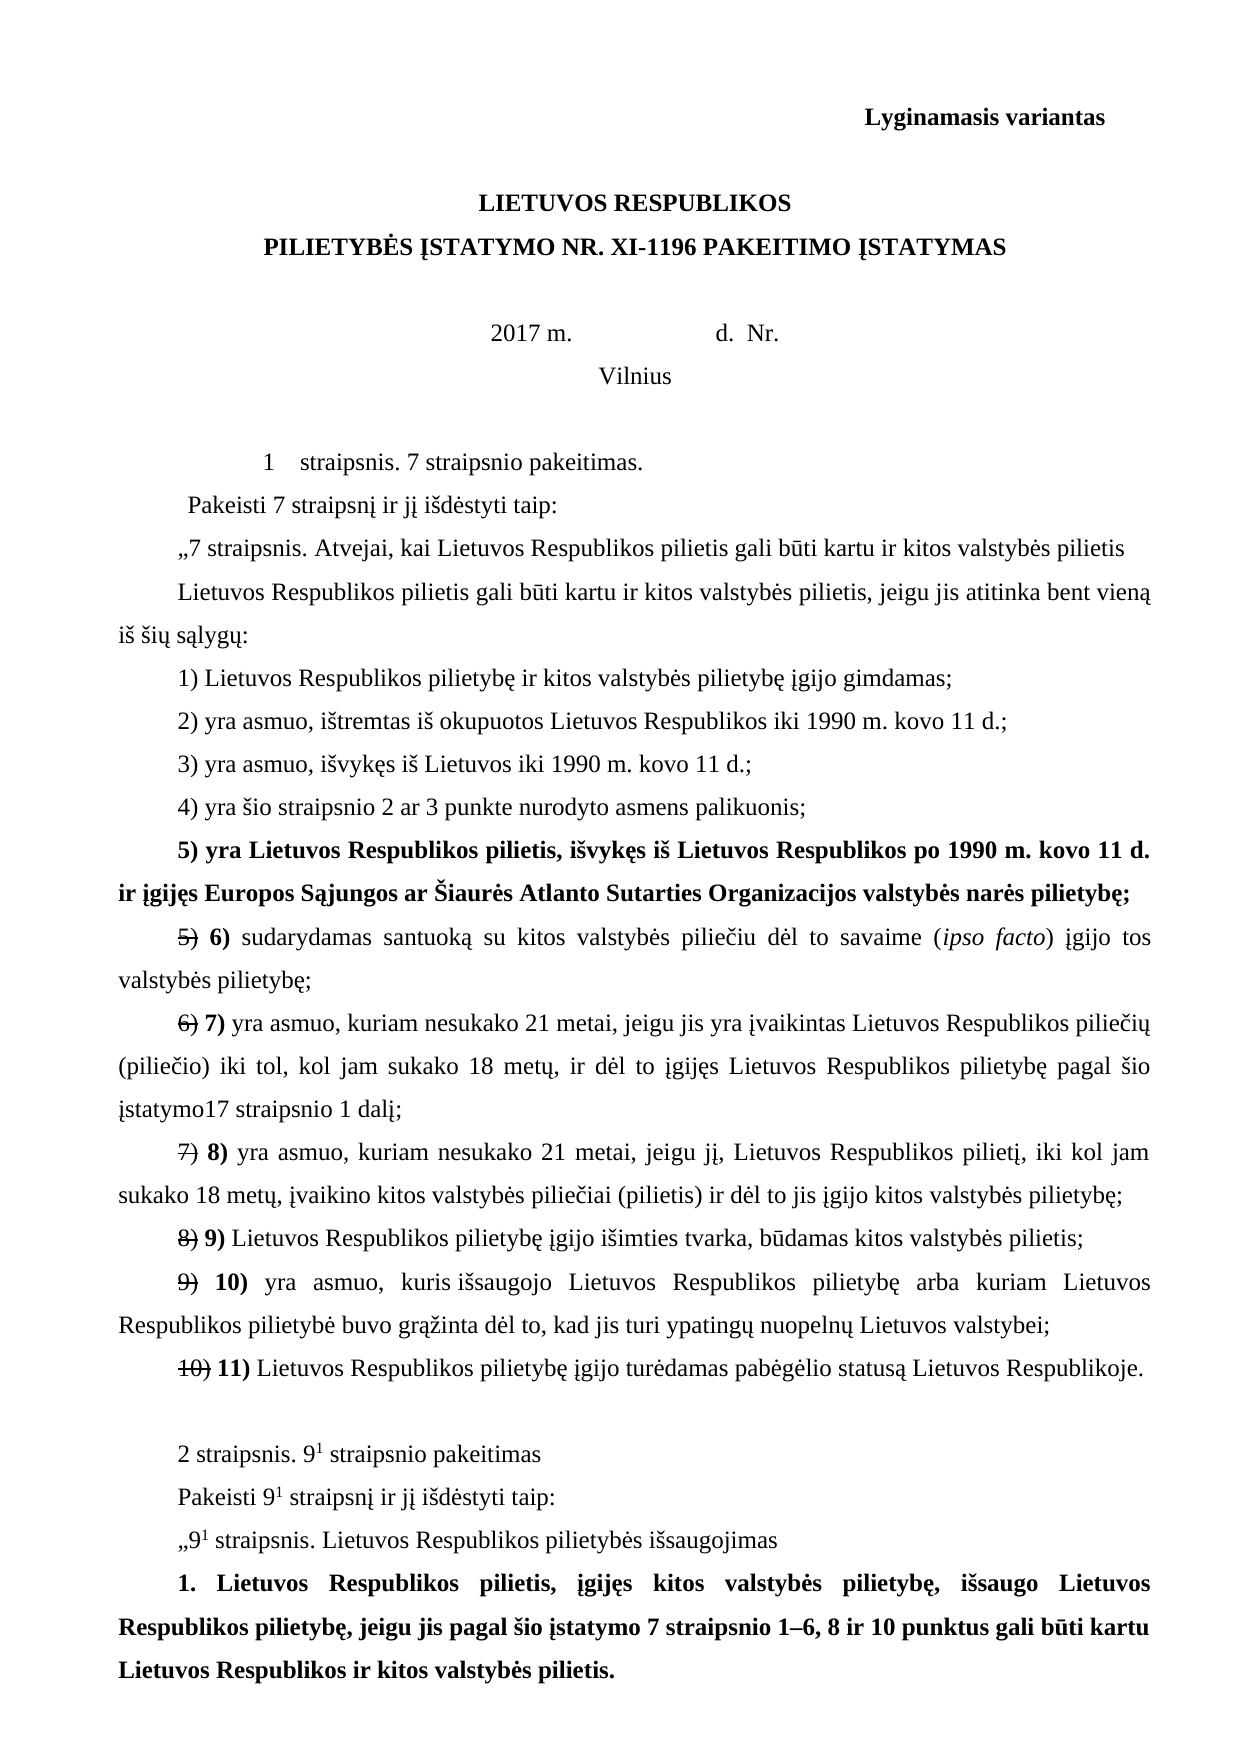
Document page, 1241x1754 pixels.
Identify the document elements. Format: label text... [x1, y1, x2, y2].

list PILIETYBĖS ĮSTATYMO NR. XI-1196 PAKEITIMO ĮSTATYMAS [118, 232, 1152, 260]
text 2) yra asmuo, ištremtas iš okupuotos Lietuvos Respublikos iki 1990 m. kovo 11 d.; [118, 706, 1152, 735]
text 8) 9) Lietuvos Respublikos pilietybę įgijo išimties tvarka, būdamas kitos valstybės pilietis; [118, 1223, 1152, 1252]
text 5) 6) sudarydamas santuoką su kitos valstybės piliečiu dėl to savaime (ipso facto) įgijo tos valstybės pilietybę; [118, 922, 1152, 993]
text 2017 m. d. Nr. [118, 318, 1152, 347]
text 10) 11) Lietuvos Respublikos pilietybę įgijo turėdamas pabėgėlio statusą Lietuvos Respublikoje. [118, 1353, 1152, 1382]
text 3) yra asmuo, išvykęs iš Lietuvos iki 1990 m. kovo 11 d.; [118, 749, 1152, 778]
text Pakeisti 91 straipsnį ir jį išdėstyti taip: [118, 1482, 1152, 1511]
list straipsnis. 7 straipsnio pakeitimas. [262, 447, 1152, 476]
text 2 straipsnis. 91 straipsnio pakeitimas [118, 1439, 1152, 1468]
text Lietuvos Respublikos pilietis gali būti kartu ir kitos valstybės pilietis, jeigu jis atitinka bent vieną iš šių sąlygų: [118, 577, 1152, 648]
text Vilnius [118, 361, 1152, 390]
text Pakeisti 7 straipsnį ir jį išdėstyti taip: [187, 490, 1152, 519]
text 6) 7) yra asmuo, kuriam nesukako 21 metai, jeigu jis yra įvaikintas Lietuvos Respublikos piliečių (piliečio) iki tol, kol jam sukako 18 metų, ir dėl to įgijęs Lietuvos Respublikos pilietybę pagal šio įstatymo17 straipsnio 1 dalį; [118, 1008, 1152, 1123]
text 7) 8) yra asmuo, kuriam nesukako 21 metai, jeigu jį, Lietuvos Respublikos pilietį, iki kol jam sukako 18 metų, įvaikino kitos valstybės piliečiai (pilietis) ir dėl to jis įgijo kitos valstybės pilietybę; [118, 1137, 1152, 1209]
text 1. Lietuvos Respublikos pilietis, įgijęs kitos valstybės pilietybę, išsaugo Lietuvos Respublikos pilietybę, jeigu jis pagal šio įstatymo 7 straipsnio 1–6, 8 ir 10 punktus gali būti kartu Lietuvos Respublikos ir kitos valstybės pilietis. [118, 1568, 1152, 1683]
list LIETUVOS RESPUBLIKOS [118, 188, 1152, 217]
text 9) 10) yra asmuo, kuris išsaugojo Lietuvos Respublikos pilietybę arba kuriam Lietuvos Respublikos pilietybė buvo grąžinta dėl to, kad jis turi ypatingų nuopelnų Lietuvos valstybei; [118, 1267, 1152, 1338]
text 4) yra šio straipsnio 2 ar 3 punkte nurodyto asmens palikuonis; [118, 792, 1152, 821]
text „91 straipsnis. Lietuvos Respublikos pilietybės išsaugojimas [118, 1525, 1152, 1554]
text 5) yra Lietuvos Respublikos pilietis, išvykęs iš Lietuvos Respublikos po 1990 m. kovo 11 d. ir įgijęs Europos Sąjungos ar Šiaurės Atlanto Sutarties Organizacijos valstybės narės pilietybę; [118, 835, 1152, 907]
text „7 straipsnis. Atvejai, kai Lietuvos Respublikos pilietis gali būti kartu ir kitos valstybės pilietis [177, 533, 1152, 562]
text Lyginamasis variantas [799, 102, 1146, 131]
text 1) Lietuvos Respublikos pilietybę ir kitos valstybės pilietybę įgijo gimdamas; [118, 663, 1152, 692]
